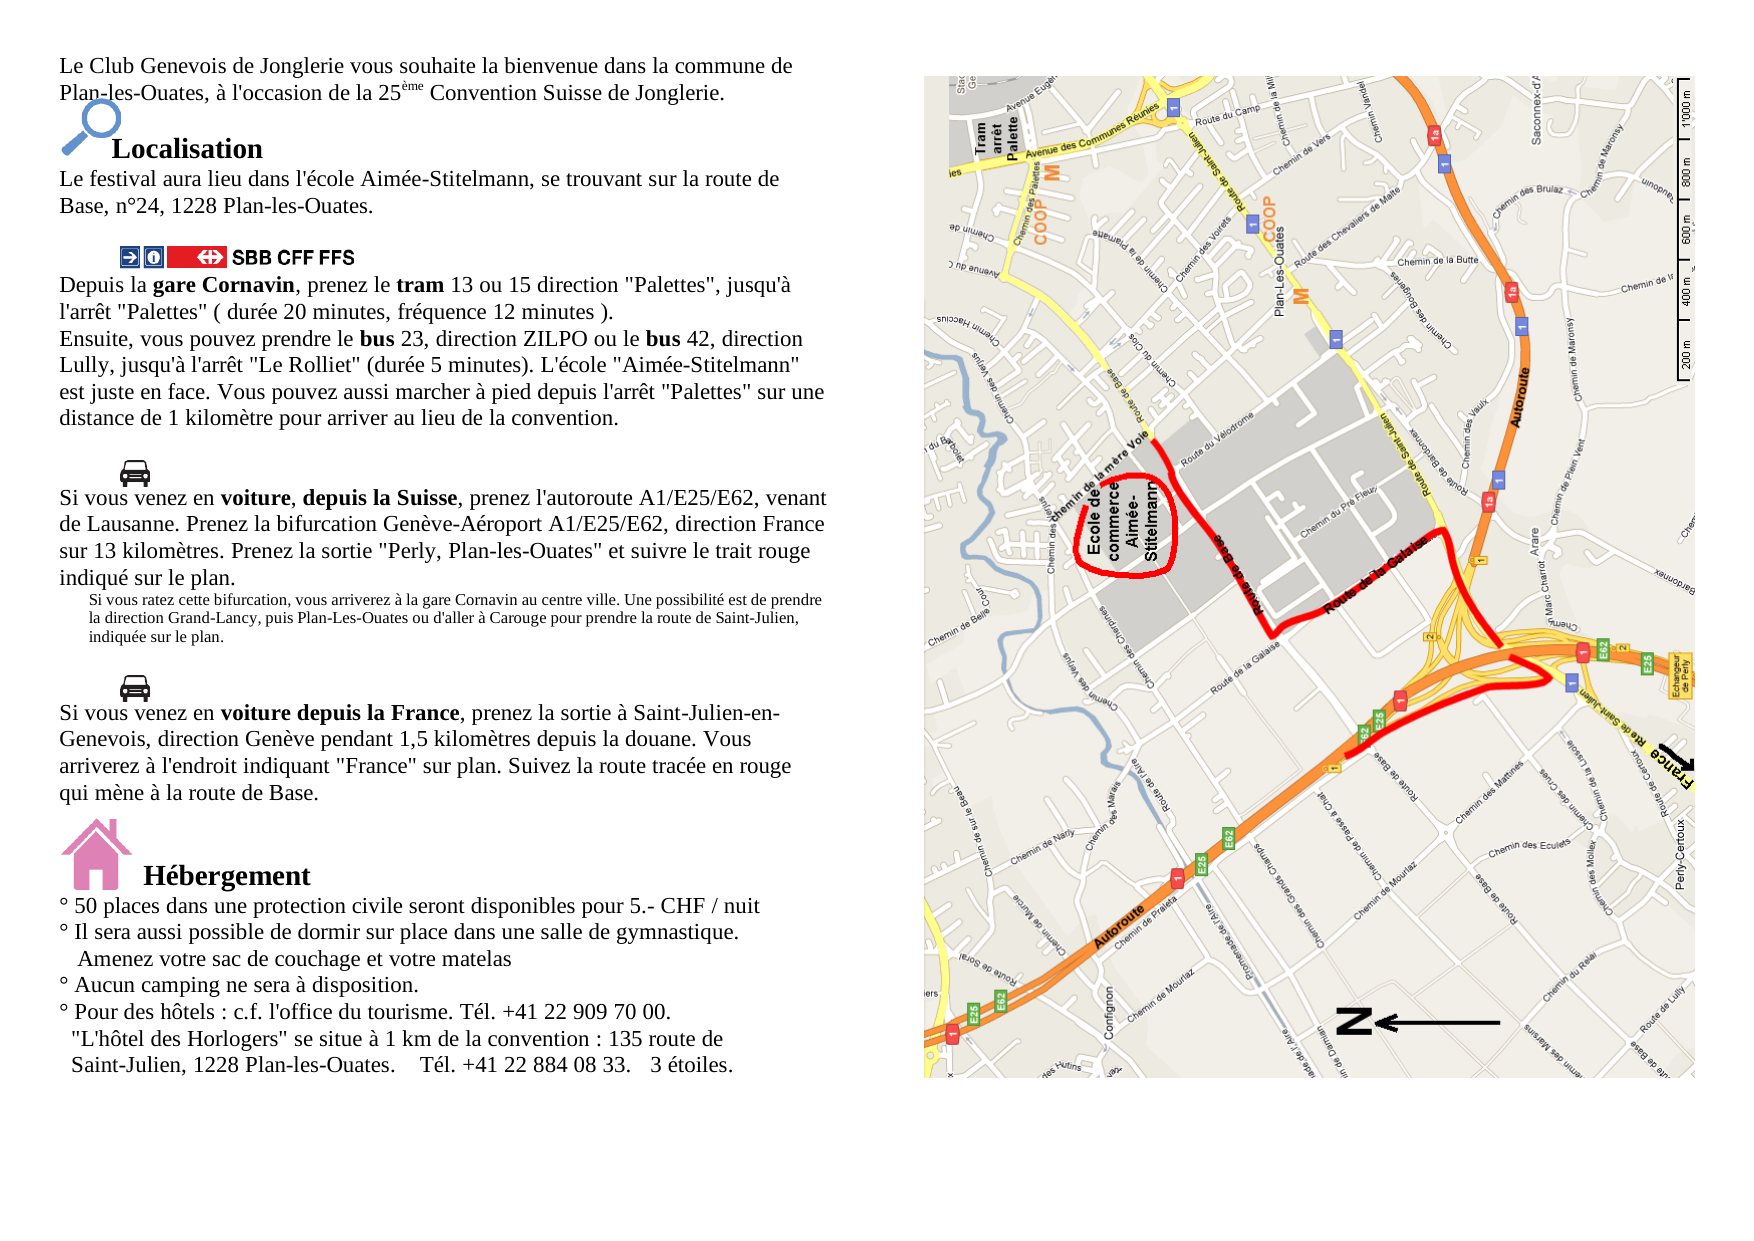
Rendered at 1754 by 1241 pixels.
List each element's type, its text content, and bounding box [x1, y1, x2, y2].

text Si vous venez en voiture, depuis la Suisse, prenez l'autoroute A1/E25/E62, venant de Lausanne. Prenez la bifurcation Genève-Aéroport A1/E25/E62, direction France sur 13 kilomètres. Prenez la sortie "Perly, Plan-les-Ouates" et suivre le trait rouge indiqué sur le plan. [59, 484, 830, 590]
text Amenez votre sac de couchage et votre matelas [59, 945, 830, 971]
text Si vous venez en voiture depuis la France, prenez la sortie à Saint‑Julien-en-Genevois, direction Genève pendant 1,5 kilomètres depuis la douane. Vous arriverez à l'endroit indiquant "France" sur plan. Suivez la route tracée en rouge qui mène à la route de Base. [59, 699, 830, 805]
picture [118, 244, 355, 269]
text Si vous ratez cette bifurcation, vous arriverez à la gare Cornavin au centre ville. Une possibilité est de prendre la direction Grand-Lancy, puis Plan-Les-Ouates ou d'aller à Carouge pour prendre la route de Saint-Julien, indiquée sur le plan. [88, 590, 830, 646]
text ° Pour des hôtels : c.f. l'office du tourisme. Tél. +41 22 909 70 00. [59, 998, 830, 1024]
picture [924, 76, 1695, 1078]
picture [118, 672, 150, 702]
text Ensuite, vous pouvez prendre le bus 23, direction ZILPO ou le bus 42, direction Lully, jusqu'à l'arrêt "Le Rolliet" (durée 5 minutes). L'école "Aimée-Stitelmann" est juste en face. Vous pouvez aussi marcher à pied depuis l'arrêt "Palettes" sur une distance de 1 kilomètre pour arriver au lieu de la convention. [59, 324, 830, 431]
picture [59, 96, 122, 156]
text Le festival aura lieu dans l'école Aimée‑Stitelmann, se trouvant sur la route de Base, n°24, 1228 Plan-les-Ouates. [59, 165, 830, 218]
text ° Il sera aussi possible de dormir sur place dans une salle de gymnastique. [59, 918, 830, 945]
text Le Club Genevois de Jonglerie vous souhaite la bienvenue dans la commune de Plan-les-Ouates, à l'occasion de la 25ème Convention Suisse de Jonglerie. [59, 52, 830, 105]
picture [118, 457, 150, 487]
picture [59, 816, 133, 891]
text Depuis la gare Cornavin, prenez le tram 13 ou 15 direction "Palettes", jusqu'à l'arrêt "Palettes" ( durée 20 minutes, fréquence 12 minutes ). [59, 271, 830, 324]
text Localisation [59, 131, 830, 165]
text ° 50 places dans une protection civile seront disponibles pour 5.- CHF / nuit [59, 892, 830, 918]
text Hébergement [59, 858, 830, 892]
text ° Aucun camping ne sera à disposition. [59, 971, 830, 998]
text "L'hôtel des Horlogers" se situe à 1 km de la convention : 135 route de Saint-Julien, 1228 Plan-les-Ouates. Tél. +41 22 884 08 33. 3 étoiles. [59, 1024, 830, 1078]
